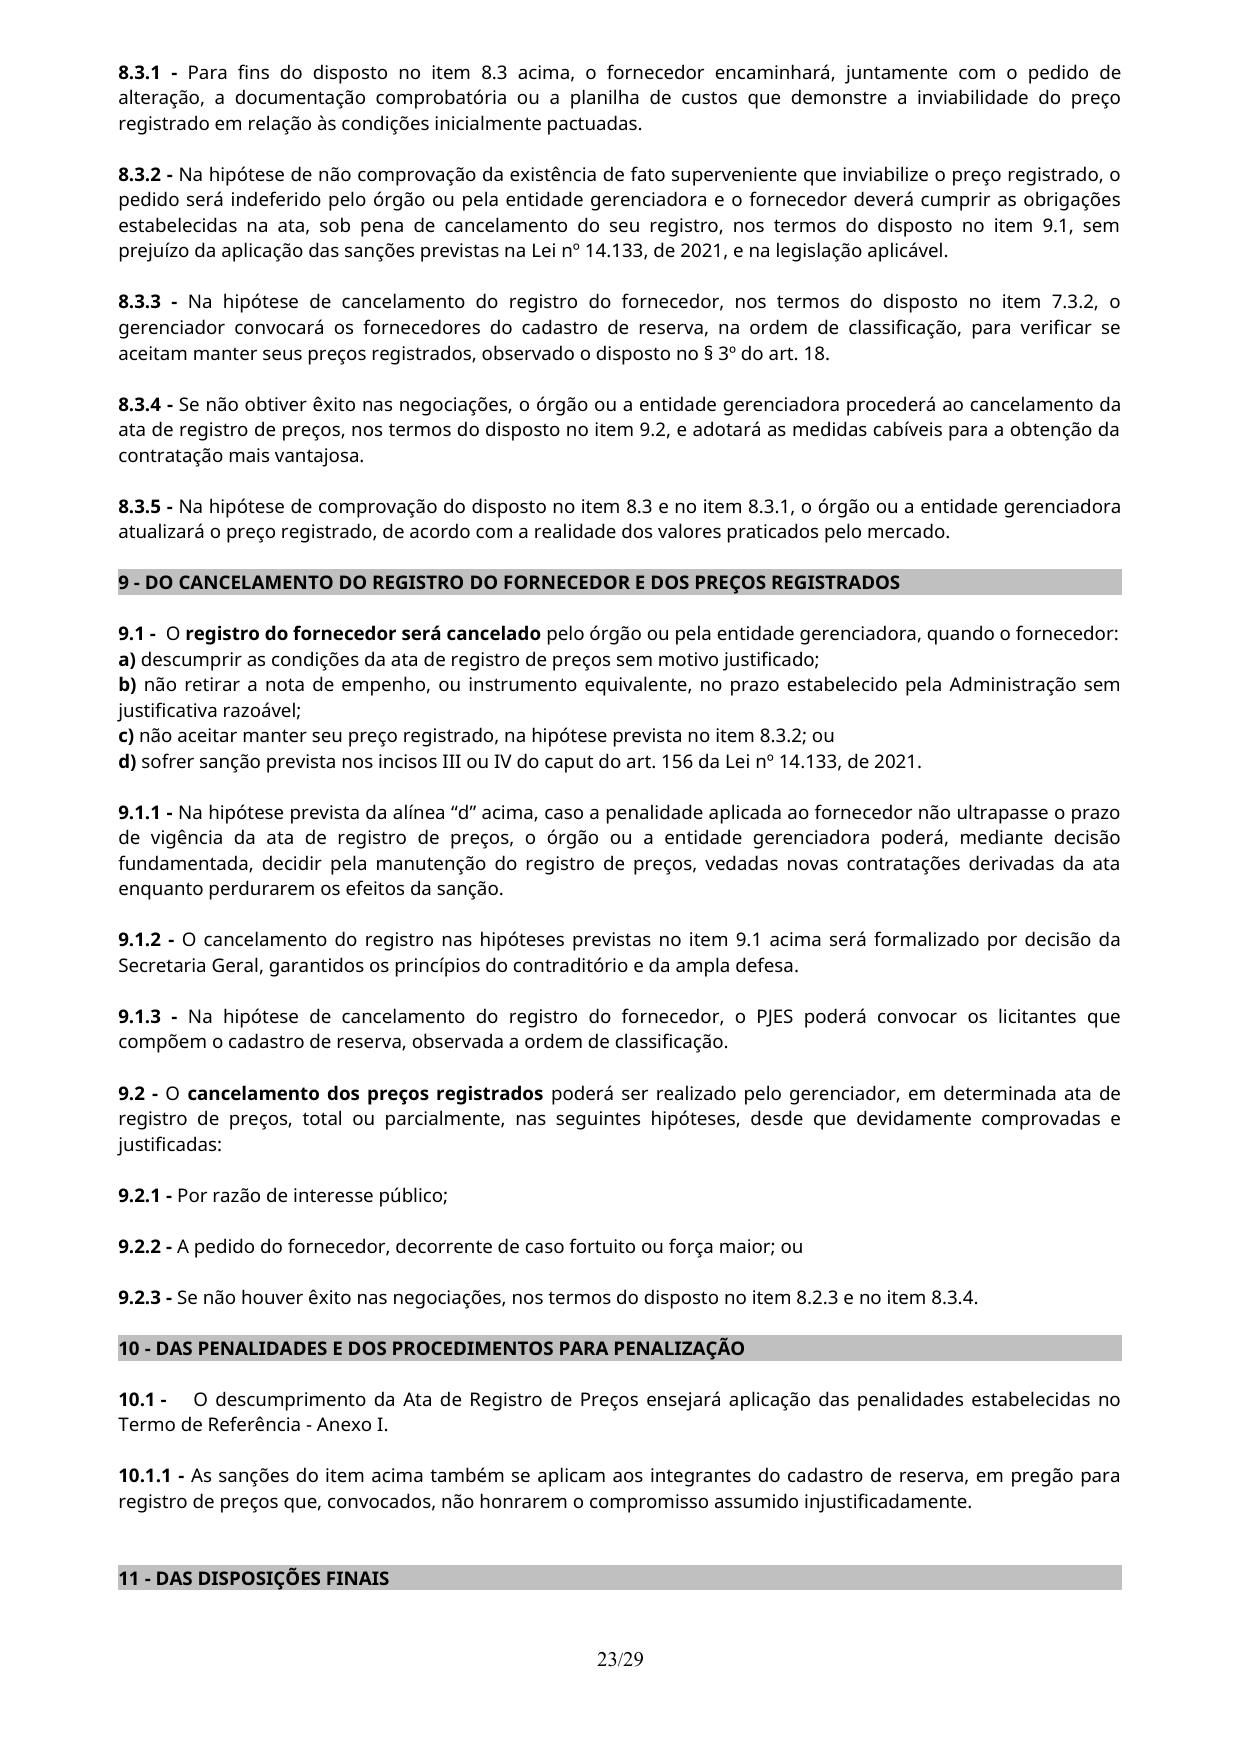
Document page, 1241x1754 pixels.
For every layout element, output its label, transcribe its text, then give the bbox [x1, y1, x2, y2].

text c) não aceitar manter seu preço registrado, na hipótese prevista no item 8.3.2; ou [118, 723, 1122, 748]
text 8.3.1 - Para fins do disposto no item 8.3 acima, o fornecedor encaminhará, juntamente com o pedido de alteração, a documentação comprobatória ou a planilha de custos que demonstre a inviabilidade do preço registrado em relação às condições inicialmente pactuadas. [118, 59, 1122, 136]
text 9.2.2 - A pedido do fornecedor, decorrente de caso fortuito ou força maior; ou [118, 1233, 1122, 1258]
text b) não retirar a nota de empenho, ou instrumento equivalente, no prazo estabelecido pela Administração sem justificativa razoável; [118, 672, 1122, 723]
text 8.3.2 - Na hipótese de não comprovação da existência de fato superveniente que inviabilize o preço registrado, o pedido será indeferido pelo órgão ou pela entidade gerenciadora e o fornecedor deverá cumprir as obrigações estabelecidas na ata, sob pena de cancelamento do seu registro, nos termos do disposto no item 9.1, sem prejuízo da aplicação das sanções previstas na Lei nº 14.133, de 2021, e na legislação aplicável. [118, 161, 1122, 263]
text 10.1.1 - As sanções do item acima também se aplicam aos integrantes do cadastro de reserva, em pregão para registro de preços que, convocados, não honrarem o compromisso assumido injustificadamente. [118, 1463, 1122, 1514]
text 8.3.3 - Na hipótese de cancelamento do registro do fornecedor, nos termos do disposto no item 7.3.2, o gerenciador convocará os fornecedores do cadastro de reserva, na ordem de classificação, para verificar se aceitam manter seus preços registrados, observado o disposto no § 3º do art. 18. [118, 289, 1122, 365]
text 9.1.1 - Na hipótese prevista da alínea “d” acima, caso a penalidade aplicada ao fornecedor não ultrapasse o prazo de vigência da ata de registro de preços, o órgão ou a entidade gerenciadora poderá, mediante decisão fundamentada, decidir pela manutenção do registro de preços, vedadas novas contratações derivadas da ata enquanto perdurarem os efeitos da sanção. [118, 799, 1122, 901]
text 9.2.1 - Por razão de interesse público; [118, 1182, 1122, 1207]
text 11 - DAS DISPOSIÇÕES FINAIS [118, 1565, 1122, 1590]
text 9.1 - O registro do fornecedor será cancelado pelo órgão ou pela entidade gerenciadora, quando o fornecedor: [118, 621, 1122, 646]
text 9.2.3 - Se não houver êxito nas negociações, nos termos do disposto no item 8.2.3 e no item 8.3.4. [118, 1284, 1122, 1309]
text d) sofrer sanção prevista nos incisos III ou IV do caput do art. 156 da Lei nº 14.133, de 2021. [118, 748, 1122, 774]
text a) descumprir as condições da ata de registro de preços sem motivo justificado; [118, 646, 1122, 672]
text 10 - DAS PENALIDADES E DOS PROCEDIMENTOS PARA PENALIZAÇÃO [118, 1335, 1122, 1361]
text 10.1 - O descumprimento da Ata de Registro de Preços ensejará aplicação das penalidades estabelecidas no Termo de Referência - Anexo I. [118, 1386, 1122, 1437]
text 9 - DO CANCELAMENTO DO REGISTRO DO FORNECEDOR E DOS PREÇOS REGISTRADOS [118, 569, 1122, 595]
text 8.3.4 - Se não obtiver êxito nas negociações, o órgão ou a entidade gerenciadora procederá ao cancelamento da ata de registro de preços, nos termos do disposto no item 9.2, e adotará as medidas cabíveis para a obtenção da contratação mais vantajosa. [118, 391, 1122, 467]
text 8.3.5 - Na hipótese de comprovação do disposto no item 8.3 e no item 8.3.1, o órgão ou a entidade gerenciadora atualizará o preço registrado, de acordo com a realidade dos valores praticados pelo mercado. [118, 493, 1122, 544]
text 9.2 - O cancelamento dos preços registrados poderá ser realizado pelo gerenciador, em determinada ata de registro de preços, total ou parcialmente, nas seguintes hipóteses, desde que devidamente comprovadas e justificadas: [118, 1080, 1122, 1156]
text 9.1.3 - Na hipótese de cancelamento do registro do fornecedor, o PJES poderá convocar os licitantes que compõem o cadastro de reserva, observada a ordem de classificação. [118, 1003, 1122, 1054]
text 9.1.2 - O cancelamento do registro nas hipóteses previstas no item 9.1 acima será formalizado por decisão da Secretaria Geral, garantidos os princípios do contraditório e da ampla defesa. [118, 927, 1122, 978]
